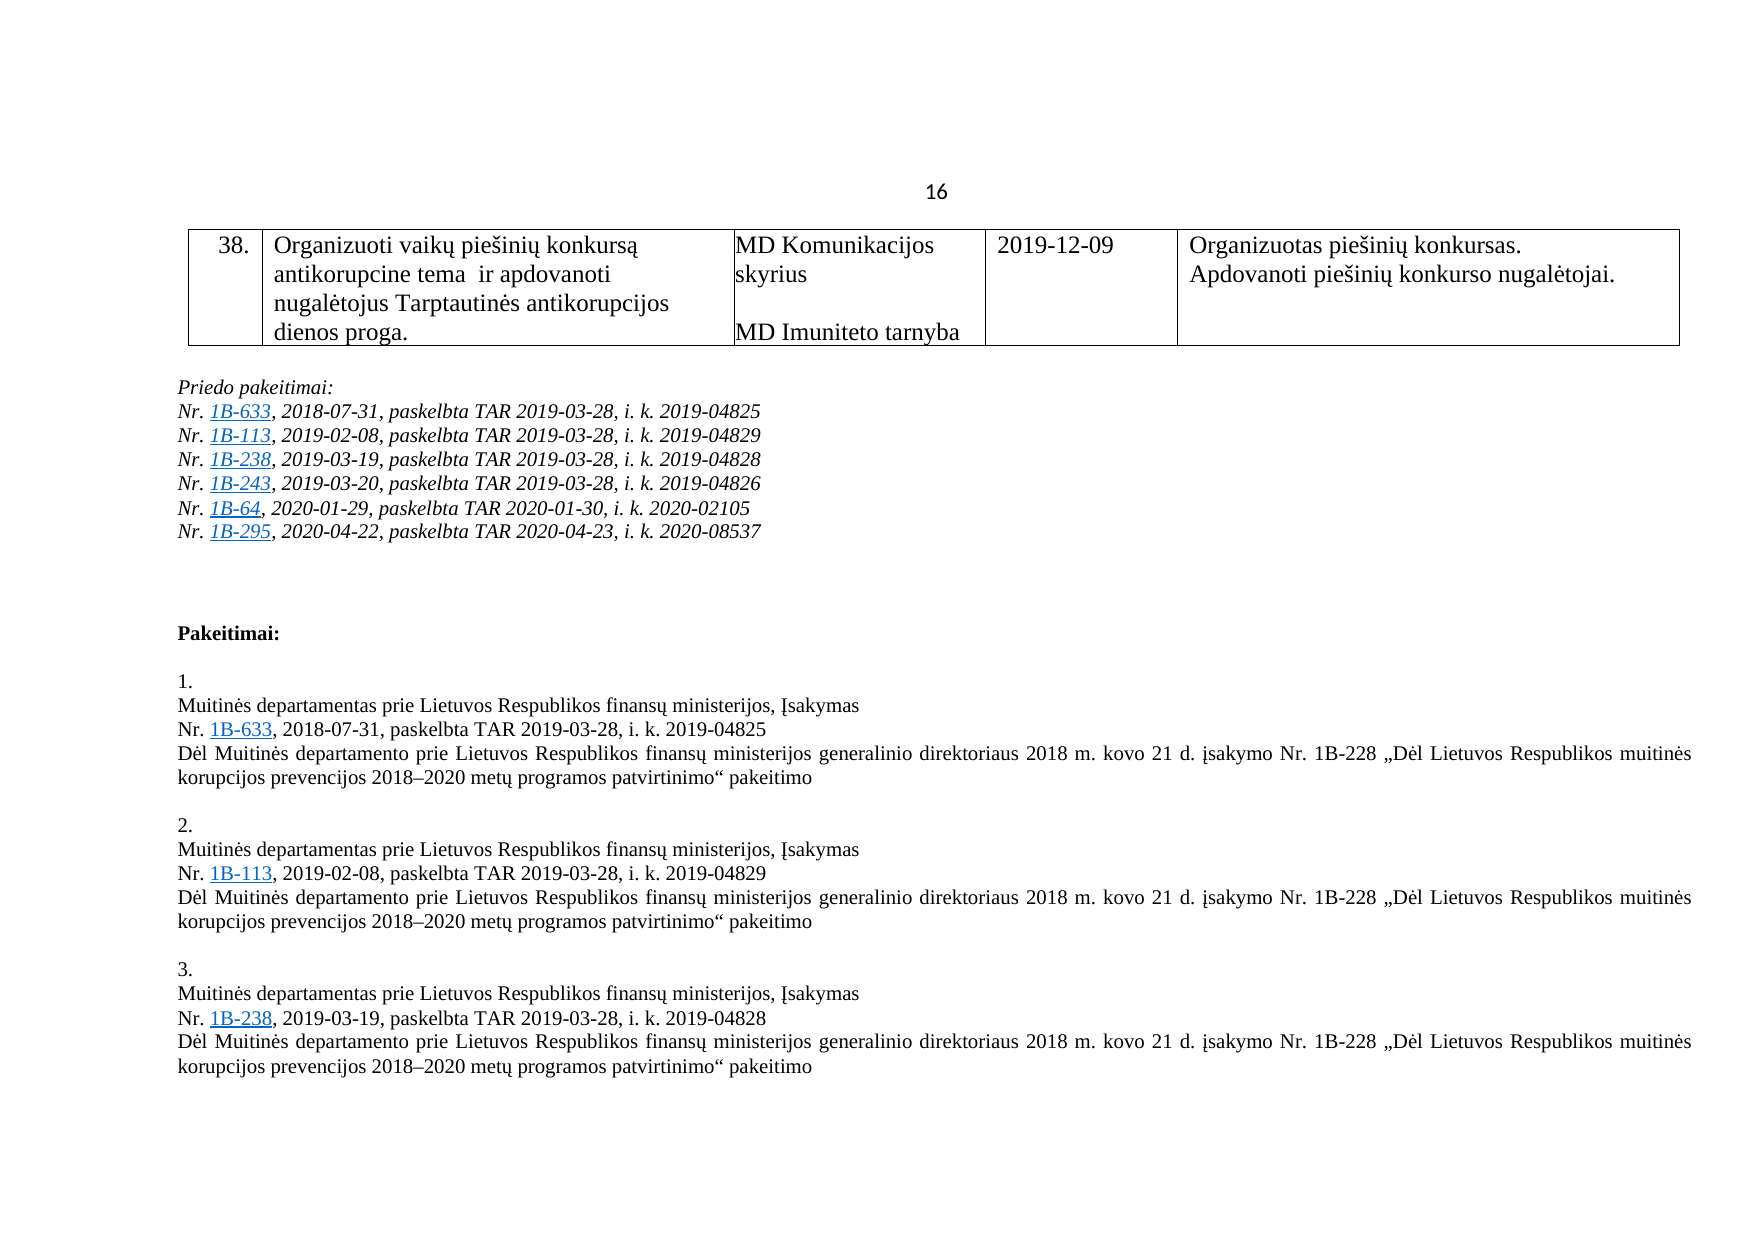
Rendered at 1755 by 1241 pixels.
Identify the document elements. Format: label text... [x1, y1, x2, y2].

text Nr. 1B-113, 2019-02-08, paskelbta TAR 2019-03-28, i. k. 2019-04829 [177, 861, 1695, 885]
text Nr. 1B-633, 2018-07-31, paskelbta TAR 2019-03-28, i. k. 2019-04825 [177, 399, 1695, 423]
text Muitinės departamentas prie Lietuvos Respublikos finansų ministerijos, Įsakymas [177, 981, 1695, 1005]
text Nr. 1B-113, 2019-02-08, paskelbta TAR 2019-03-28, i. k. 2019-04829 [177, 423, 1695, 447]
text Muitinės departamentas prie Lietuvos Respublikos finansų ministerijos, Įsakymas [177, 693, 1695, 717]
text Nr. 1B-64, 2020-01-29, paskelbta TAR 2020-01-30, i. k. 2020-02105 [177, 495, 1695, 519]
table_cell Organizuotas piešinių konkursas. Apdovanoti piešinių konkurso nugalėtojai. [1178, 230, 1679, 345]
table_cell MD Komunikacijos skyrius MD Imuniteto tarnyba [735, 230, 985, 345]
text 2. [177, 813, 1695, 837]
text Nr. 1B-295, 2020-04-22, paskelbta TAR 2020-04-23, i. k. 2020-08537 [177, 519, 1695, 543]
table_cell Organizuoti vaikų piešinių konkursą antikorupcine tema ir apdovanoti nugalėtojus Tarptautinės antikorupcijos dienos proga. [263, 230, 734, 345]
text Priedo pakeitimai: [177, 375, 1695, 399]
table_cell 38. [189, 230, 262, 345]
text 3. [177, 957, 1695, 981]
text Nr. 1B-243, 2019-03-20, paskelbta TAR 2019-03-28, i. k. 2019-04826 [177, 471, 1695, 495]
text Nr. 1B-238, 2019-03-19, paskelbta TAR 2019-03-28, i. k. 2019-04828 [177, 1005, 1695, 1029]
text Nr. 1B-238, 2019-03-19, paskelbta TAR 2019-03-28, i. k. 2019-04828 [177, 447, 1695, 471]
table_cell 2019-12-09 [986, 230, 1177, 345]
text Dėl Muitinės departamento prie Lietuvos Respublikos finansų ministerijos generalinio direktoriaus 2018 m. kovo 21 d. įsakymo Nr. 1B-228 „Dėl Lietuvos Respublikos muitinės korupcijos prevencijos 2018–2020 metų programos patvirtinimo“ pakeitimo [177, 1029, 1695, 1078]
text Pakeitimai: [177, 620, 1695, 644]
text Nr. 1B-633, 2018-07-31, paskelbta TAR 2019-03-28, i. k. 2019-04825 [177, 717, 1695, 741]
text Dėl Muitinės departamento prie Lietuvos Respublikos finansų ministerijos generalinio direktoriaus 2018 m. kovo 21 d. įsakymo Nr. 1B-228 „Dėl Lietuvos Respublikos muitinės korupcijos prevencijos 2018–2020 metų programos patvirtinimo“ pakeitimo [177, 885, 1695, 933]
text Muitinės departamentas prie Lietuvos Respublikos finansų ministerijos, Įsakymas [177, 837, 1695, 861]
text 1. [177, 668, 1695, 693]
text Dėl Muitinės departamento prie Lietuvos Respublikos finansų ministerijos generalinio direktoriaus 2018 m. kovo 21 d. įsakymo Nr. 1B-228 „Dėl Lietuvos Respublikos muitinės korupcijos prevencijos 2018–2020 metų programos patvirtinimo“ pakeitimo [177, 741, 1695, 789]
